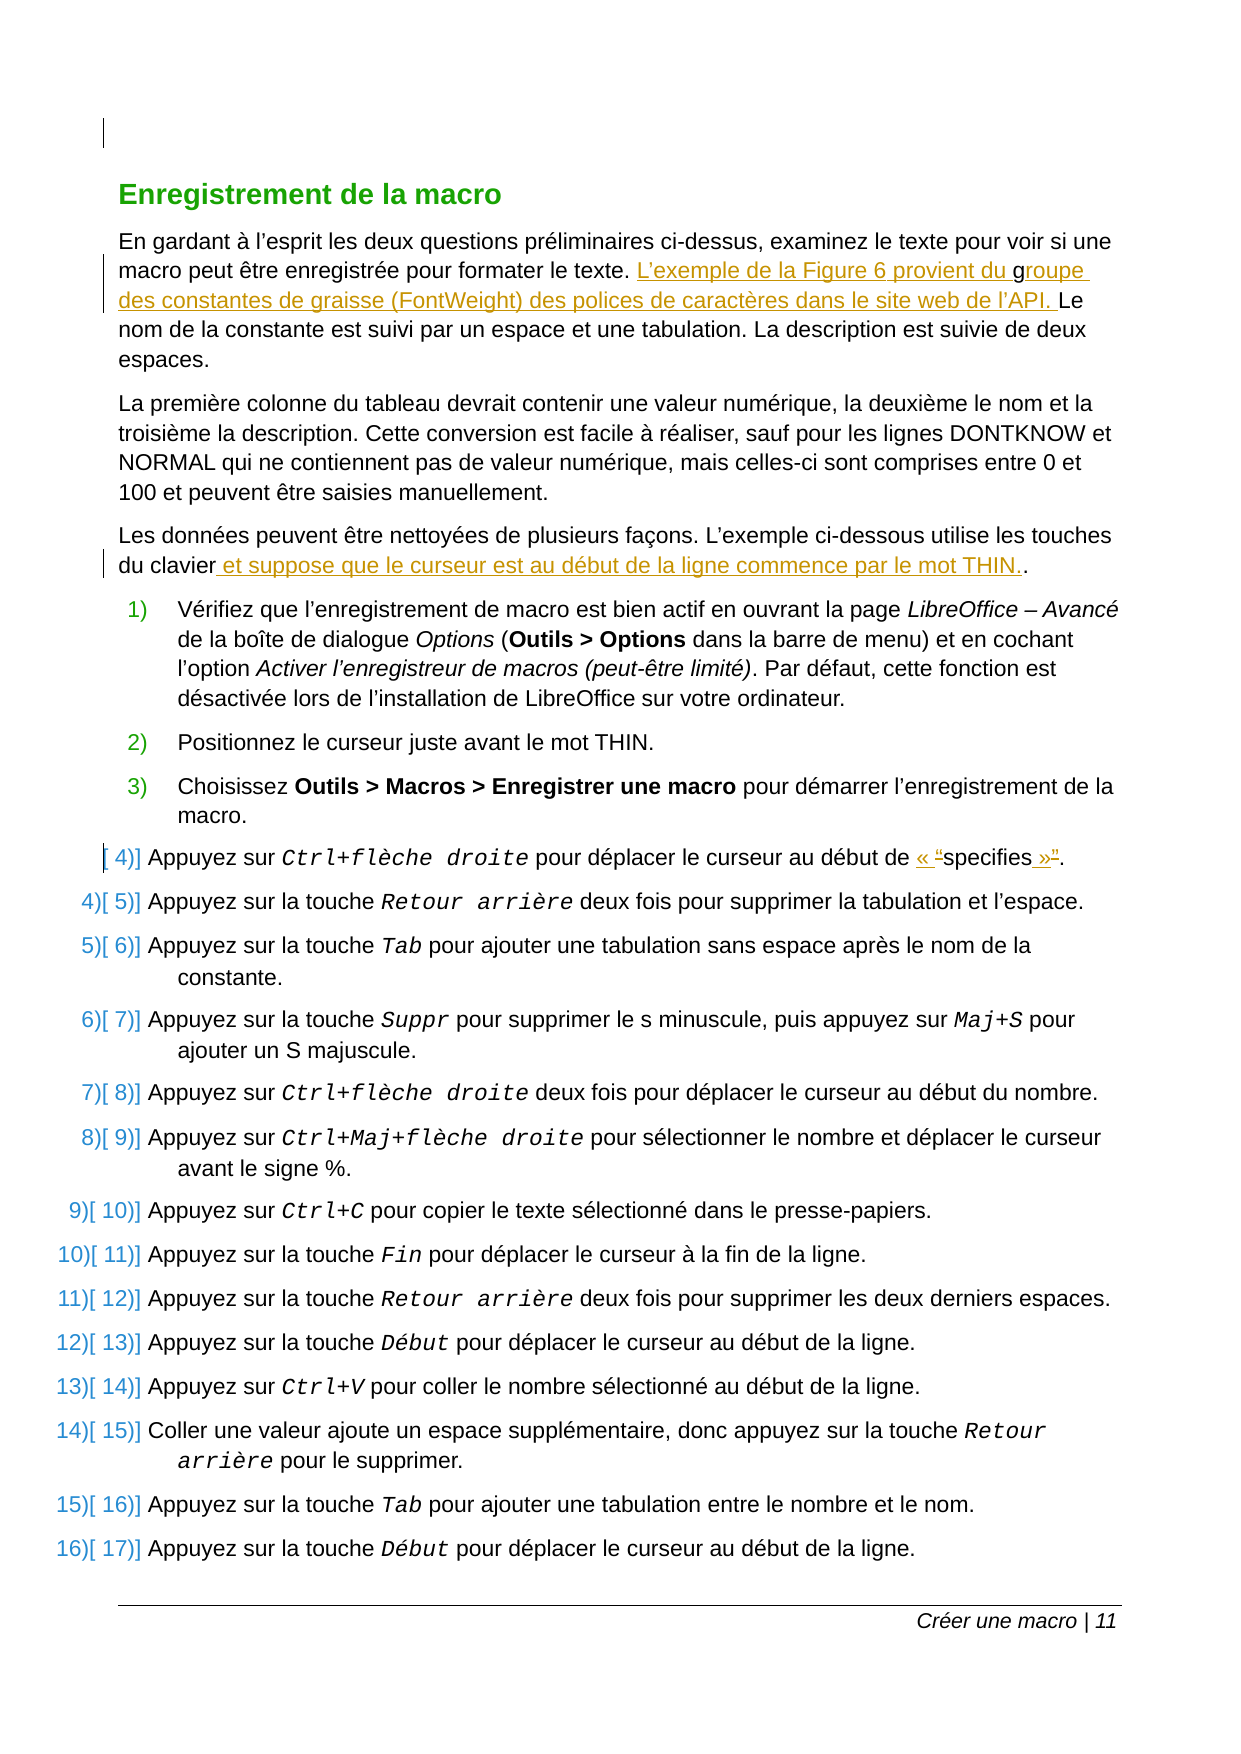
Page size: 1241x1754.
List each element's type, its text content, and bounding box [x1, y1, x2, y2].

list Appuyez sur la touche Début pour déplacer le curseur au début de la ligne. [148, 1534, 1122, 1563]
list Appuyez sur la touche Suppr pour supprimer le s minuscule, puis appuyez sur Maj+S pour ajouter un S majuscule. [148, 1005, 1122, 1064]
list Appuyez sur Ctrl+V pour coller le nombre sélectionné au début de la ligne. [148, 1372, 1122, 1402]
list Positionnez le curseur juste avant le mot THIN. [148, 725, 1122, 755]
list Appuyez sur Ctrl+Maj+flèche droite pour sélectionner le nombre et déplacer le curseur avant le signe %. [148, 1122, 1122, 1181]
list Appuyez sur la touche Tab pour ajouter une tabulation entre le nombre et le nom. [148, 1490, 1122, 1519]
text Les données peuvent être nettoyées de plusieurs façons. L’exemple ci-dessous utilise les touches du clavier et suppose que le curseur est au début de la ligne commence par le mot THIN.. [118, 519, 1122, 578]
list Appuyez sur la touche Tab pour ajouter une tabulation sans espace après le nom de la constante. [148, 931, 1122, 990]
list Coller une valeur ajoute un espace supplémentaire, donc appuyez sur la touche Retour arrière pour le supprimer. [148, 1416, 1122, 1475]
list Appuyez sur Ctrl+C pour copier le texte sélectionné dans le presse-papiers. [148, 1196, 1122, 1225]
text En gardant à l’esprit les deux questions préliminaires ci-dessus, examinez le texte pour voir si une macro peut être enregistrée pour formater le texte. L’exemple de la Figure 6 provient du groupe des constantes de graisse (FontWeight) des polices de caractères dans le site web de l’API. Le nom de la constante est suivi par un espace et une tabulation. La description est suivie de deux espaces. [118, 225, 1122, 372]
subtitle Enregistrement de la macro [118, 177, 1122, 210]
list Appuyez sur Ctrl+flèche droite deux fois pour déplacer le curseur au début du nombre. [148, 1078, 1122, 1108]
list Choisissez Outils > Macros > Enregistrer une macro pour démarrer l’enregistrement de la macro. [148, 769, 1122, 828]
text La première colonne du tableau devrait contenir une valeur numérique, la deuxième le nom et la troisième la description. Cette conversion est facile à réaliser, sauf pour les lignes DONTKNOW et NORMAL qui ne contiennent pas de valeur numérique, mais celles-ci sont comprises entre 0 et 100 et peuvent être saisies manuellement. [118, 387, 1122, 505]
list Appuyez sur la touche Fin pour déplacer le curseur à la fin de la ligne. [148, 1240, 1122, 1269]
list Appuyez sur la touche Début pour déplacer le curseur au début de la ligne. [148, 1328, 1122, 1357]
list Appuyez sur la touche Retour arrière deux fois pour supprimer la tabulation et l’espace. [148, 887, 1122, 917]
list Vérifiez que l’enregistrement de macro est bien actif en ouvrant la page LibreOffice – Avancé de la boîte de dialogue Options (Outils > Options dans la barre de menu) et en cochant l’option Activer l’enregistreur de macros (peut-être limité). Par défaut, cette fonction est désactivée lors de l’installation de LibreOffice sur votre ordinateur. [148, 593, 1122, 711]
list Appuyez sur Ctrl+flèche droite pour déplacer le curseur au début de « specifies ». [148, 843, 1122, 872]
list Appuyez sur la touche Retour arrière deux fois pour supprimer les deux derniers espaces. [148, 1284, 1122, 1313]
